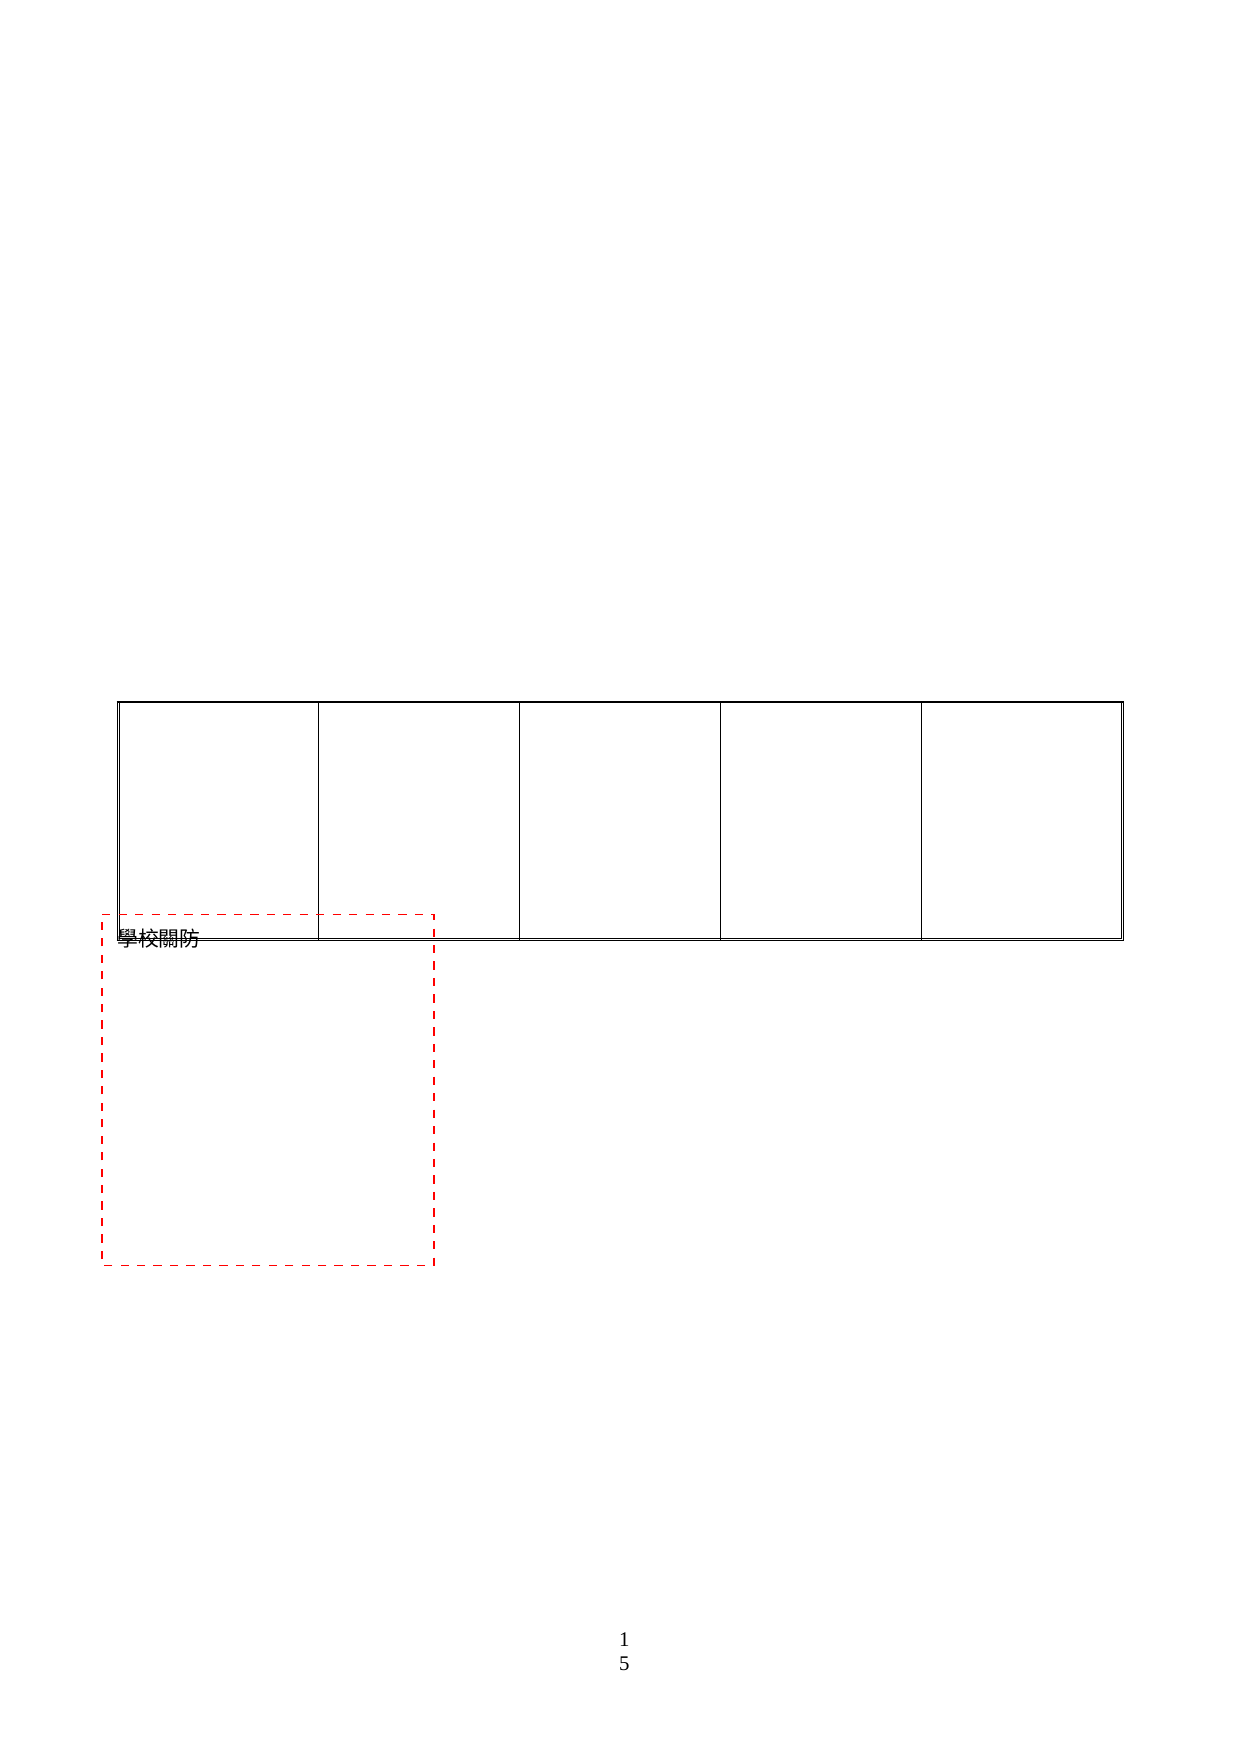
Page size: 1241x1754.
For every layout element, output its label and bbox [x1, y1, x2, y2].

table_cell [520, 703, 720, 938]
table_cell [319, 703, 519, 938]
table_cell [922, 703, 1121, 938]
table_cell [721, 703, 921, 938]
table_cell [120, 703, 318, 938]
